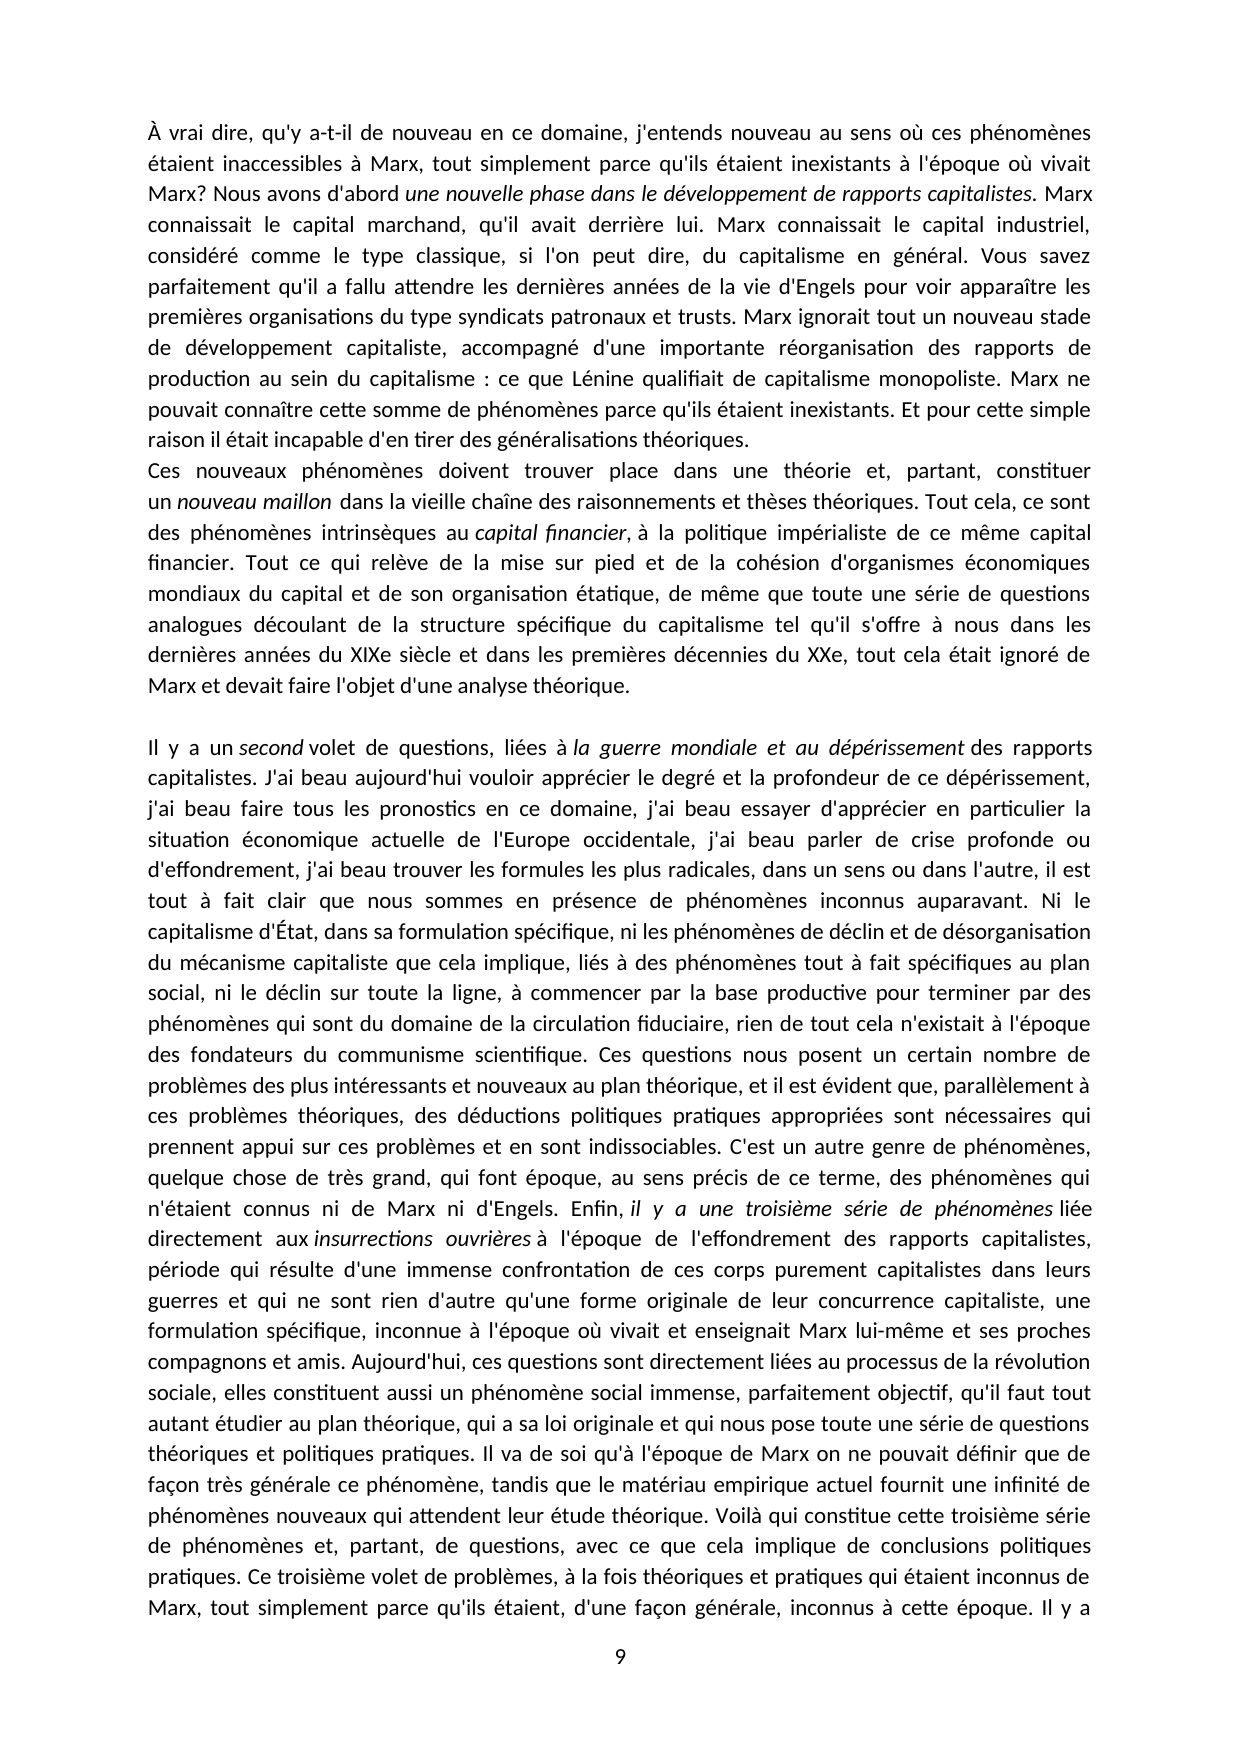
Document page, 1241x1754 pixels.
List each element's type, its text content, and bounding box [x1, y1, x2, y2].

text À vrai dire, qu'y a-t-il de nouveau en ce domaine, j'entends nouveau au sens où ces phénomènes étaient inaccessibles à Marx, tout simplement parce qu'ils étaient inexistants à l'époque où vivait Marx? Nous avons d'abord une nouvelle phase dans le développement de rapports capitalistes. Marx connaissait le capital marchand, qu'il avait derrière lui. Marx connaissait le capital industriel, considéré comme le type classique, si l'on peut dire, du capitalisme en général. Vous savez parfaitement qu'il a fallu attendre les dernières années de la vie d'Engels pour voir apparaître les premières organisations du type syndicats patronaux et trusts. Marx ignorait tout un nouveau stade de développement capitaliste, accompagné d'une importante réorganisation des rapports de production au sein du capitalisme : ce que Lénine qualifiait de capitalisme monopoliste. Marx ne pouvait connaître cette somme de phénomènes parce qu'ils étaient inexistants. Et pour cette simple raison il était incapable d'en tirer des généralisations théoriques. [148, 118, 1093, 453]
text Il y a un second volet de questions, liées à la guerre mondiale et au dépérissement des rapports capitalistes. J'ai beau aujourd'hui vouloir apprécier le degré et la profondeur de ce dépérissement, j'ai beau faire tous les pronostics en ce domaine, j'ai beau essayer d'apprécier en particulier la situation économique actuelle de l'Europe occidentale, j'ai beau parler de crise profonde ou d'effondrement, j'ai beau trouver les formules les plus radicales, dans un sens ou dans l'autre, il est tout à fait clair que nous sommes en présence de phénomènes inconnus auparavant. Ni le capitalisme d'État, dans sa formulation spécifique, ni les phénomènes de déclin et de désorganisation du mécanisme capitaliste que cela implique, liés à des phénomènes tout à fait spécifiques au plan social, ni le déclin sur toute la ligne, à commencer par la base productive pour terminer par des phénomènes qui sont du domaine de la circulation fiduciaire, rien de tout cela n'existait à l'époque des fondateurs du communisme scientifique. Ces questions nous posent un certain nombre de problèmes des plus intéressants et nouveaux au plan théorique, et il est évident que, parallèlement à ces problèmes théoriques, des déductions politiques pratiques appropriées sont nécessaires qui prennent appui sur ces problèmes et en sont indissociables. C'est un autre genre de phénomènes, quelque chose de très grand, qui font époque, au sens précis de ce terme, des phénomènes qui n'étaient connus ni de Marx ni d'Engels. Enfin, il y a une troisième série de phénomènes liée directement aux insurrections ouvrières à l'époque de l'effondrement des rapports capitalistes, période qui résulte d'une immense confrontation de ces corps purement capitalistes dans leurs guerres et qui ne sont rien d'autre qu'une forme originale de leur concurrence capitaliste, une formulation spécifique, inconnue à l'époque où vivait et enseignait Marx lui-même et ses proches compagnons et amis. Aujourd'hui, ces questions sont directement liées au processus de la révolution sociale, elles constituent aussi un phénomène social immense, parfaitement objectif, qu'il faut tout autant étudier au plan théorique, qui a sa loi originale et qui nous pose toute une série de questions théoriques et politiques pratiques. Il va de soi qu'à l'époque de Marx on ne pouvait définir que de façon très générale ce phénomène, tandis que le matériau empirique actuel fournit une infinité de phénomènes nouveaux qui attendent leur étude théorique. Voilà qui constitue cette troisième série de phénomènes et, partant, de questions, avec ce que cela implique de conclusions politiques pratiques. Ce troisième volet de problèmes, à la fois théoriques et pratiques qui étaient inconnus de Marx, tout simplement parce qu'ils étaient, d'une façon générale, inconnus à cette époque. Il y a [148, 733, 1093, 1621]
text Ces nouveaux phénomènes doivent trouver place dans une théorie et, partant, constituer un nouveau maillon dans la vieille chaîne des raisonnements et thèses théoriques. Tout cela, ce sont des phénomènes intrinsèques au capital financier, à la politique impérialiste de ce même capital financier. Tout ce qui relève de la mise sur pied et de la cohésion d'organismes économiques mondiaux du capital et de son organisation étatique, de même que toute une série de questions analogues découlant de la structure spécifique du capitalisme tel qu'il s'offre à nous dans les dernières années du XIXe siècle et dans les premières décennies du XXe, tout cela était ignoré de Marx et devait faire l'objet d'une analyse théorique. [148, 456, 1093, 699]
